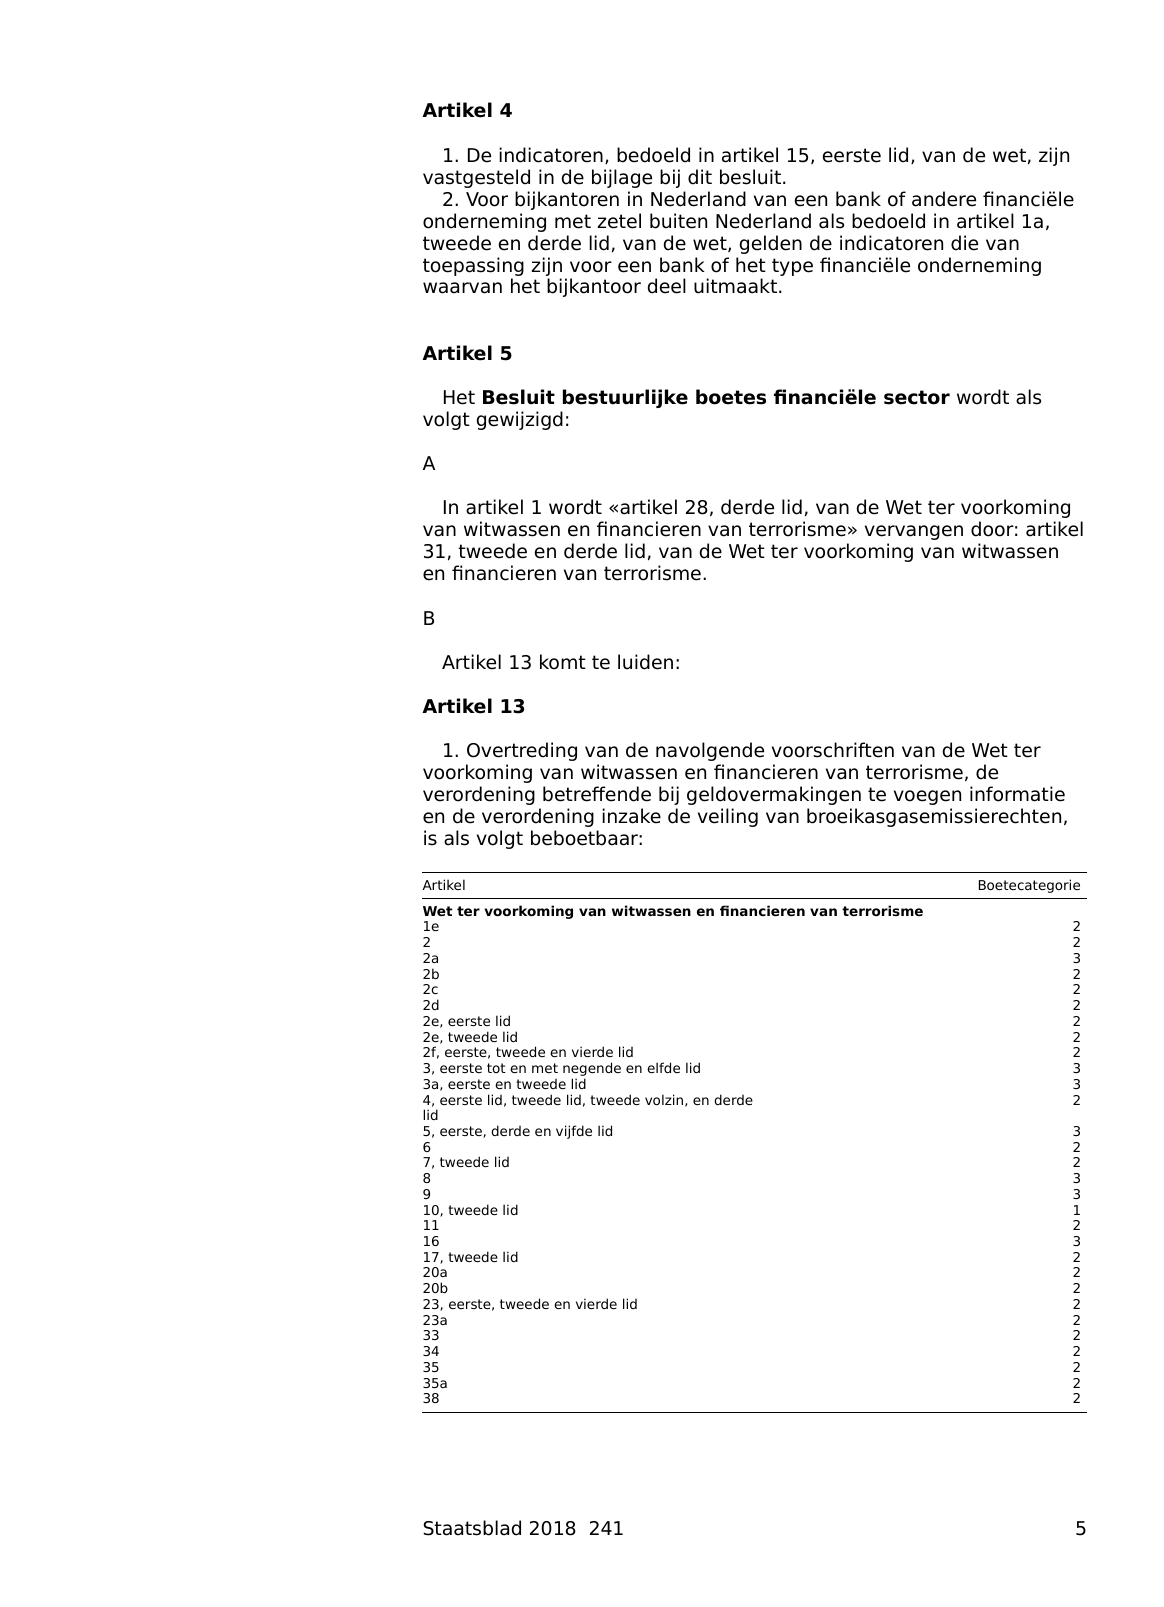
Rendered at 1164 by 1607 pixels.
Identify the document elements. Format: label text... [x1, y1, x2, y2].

table_cell 3 [754, 1171, 1087, 1187]
table_cell 2 [754, 1344, 1087, 1360]
table_cell 3 [754, 1077, 1087, 1092]
table_cell 9 [422, 1187, 754, 1202]
table_cell 2 [754, 1155, 1087, 1171]
text 1. Overtreding van de navolgende voorschriften van de Wet ter voorkoming van witwassen en financieren van terrorisme, de verordening betreffende bij geldovermakingen te voegen informatie en de verordening inzake de veiling van broeikasgasemissierechten, is als volgt beboetbaar: [422, 740, 1087, 850]
table_cell 4, eerste lid, tweede lid, tweede volzin, en derde lid [422, 1092, 754, 1124]
table_cell 2 [754, 1265, 1087, 1281]
text Het Besluit bestuurlijke boetes financiële sector wordt als volgt gewijzigd: [422, 387, 1087, 431]
subtitle Artikel 5 [422, 343, 1087, 365]
table_cell 34 [422, 1344, 754, 1360]
table_cell 2b [422, 966, 754, 982]
table_cell 1 [754, 1203, 1087, 1218]
table_cell 2e, eerste lid [422, 1014, 754, 1029]
table_cell 2e, tweede lid [422, 1029, 754, 1045]
table_cell 3 [754, 1124, 1087, 1139]
table_cell 2 [754, 1360, 1087, 1375]
table_cell 2 [754, 919, 1087, 935]
table_cell 2 [754, 935, 1087, 951]
table_cell 2 [754, 1297, 1087, 1312]
table_cell 2f, eerste, tweede en vierde lid [422, 1045, 754, 1061]
text B [422, 607, 1087, 629]
table_cell 3 [754, 1234, 1087, 1249]
table_cell 20a [422, 1265, 754, 1281]
table_cell 3 [754, 1061, 1087, 1077]
text In artikel 1 wordt «artikel 28, derde lid, van de Wet ter voorkoming van witwassen en financieren van terrorisme» vervangen door: artikel 31, tweede en derde lid, van de Wet ter voorkoming van witwassen en financieren van terrorisme. [422, 497, 1087, 585]
table_header Artikel [422, 873, 754, 898]
table_cell 2 [754, 1218, 1087, 1234]
table_cell 38 [422, 1391, 754, 1412]
table_cell 23a [422, 1313, 754, 1328]
table_cell 2 [754, 1014, 1087, 1029]
table_cell 11 [422, 1218, 754, 1234]
table_cell 3a, eerste en tweede lid [422, 1077, 754, 1092]
table_cell 20b [422, 1281, 754, 1297]
table_header Boetecategorie [754, 873, 1087, 898]
table_cell 2d [422, 998, 754, 1014]
text Artikel 13 komt te luiden: [422, 652, 1087, 673]
table_cell 33 [422, 1328, 754, 1344]
table_cell 5, eerste, derde en vijfde lid [422, 1124, 754, 1139]
table_cell 17, tweede lid [422, 1250, 754, 1265]
table_cell 2 [754, 1250, 1087, 1265]
table_cell 2 [754, 1140, 1087, 1155]
subtitle Artikel 4 [422, 100, 1087, 122]
table_cell 23, eerste, tweede en vierde lid [422, 1297, 754, 1312]
table_cell 2 [754, 1391, 1087, 1412]
table_cell 2 [422, 935, 754, 951]
text 1. De indicatoren, bedoeld in artikel 15, eerste lid, van de wet, zijn vastgesteld in de bijlage bij dit besluit. [422, 144, 1087, 188]
table_cell 2 [754, 966, 1087, 982]
table_cell 8 [422, 1171, 754, 1187]
table_cell 2 [754, 1281, 1087, 1297]
table_cell 1e [422, 919, 754, 935]
table_cell 3 [754, 1187, 1087, 1202]
table_cell 2 [754, 1375, 1087, 1391]
table_cell Wet ter voorkoming van witwassen en financieren van terrorisme [422, 899, 1087, 919]
table_cell 2 [754, 1313, 1087, 1328]
table_cell 2 [754, 982, 1087, 998]
table_cell 6 [422, 1140, 754, 1155]
table_cell 2c [422, 982, 754, 998]
table_cell 2 [754, 1328, 1087, 1344]
table_cell 16 [422, 1234, 754, 1249]
table_cell 2 [754, 1029, 1087, 1045]
table_cell 2 [754, 998, 1087, 1014]
table_cell 35 [422, 1360, 754, 1375]
table_cell 7, tweede lid [422, 1155, 754, 1171]
table_cell 2 [754, 1092, 1087, 1124]
subtitle Artikel 13 [422, 696, 1087, 718]
text A [422, 453, 1087, 475]
table_cell 10, tweede lid [422, 1203, 754, 1218]
table_cell 3 [754, 951, 1087, 966]
table_cell 2 [754, 1045, 1087, 1061]
text 2. Voor bijkantoren in Nederland van een bank of andere financiële onderneming met zetel buiten Nederland als bedoeld in artikel 1a, tweede en derde lid, van de wet, gelden de indicatoren die van toepassing zijn voor een bank of het type financiële onderneming waarvan het bijkantoor deel uitmaakt. [422, 188, 1087, 298]
table_cell 3, eerste tot en met negende en elfde lid [422, 1061, 754, 1077]
table_cell 2a [422, 951, 754, 966]
table_cell 35a [422, 1375, 754, 1391]
